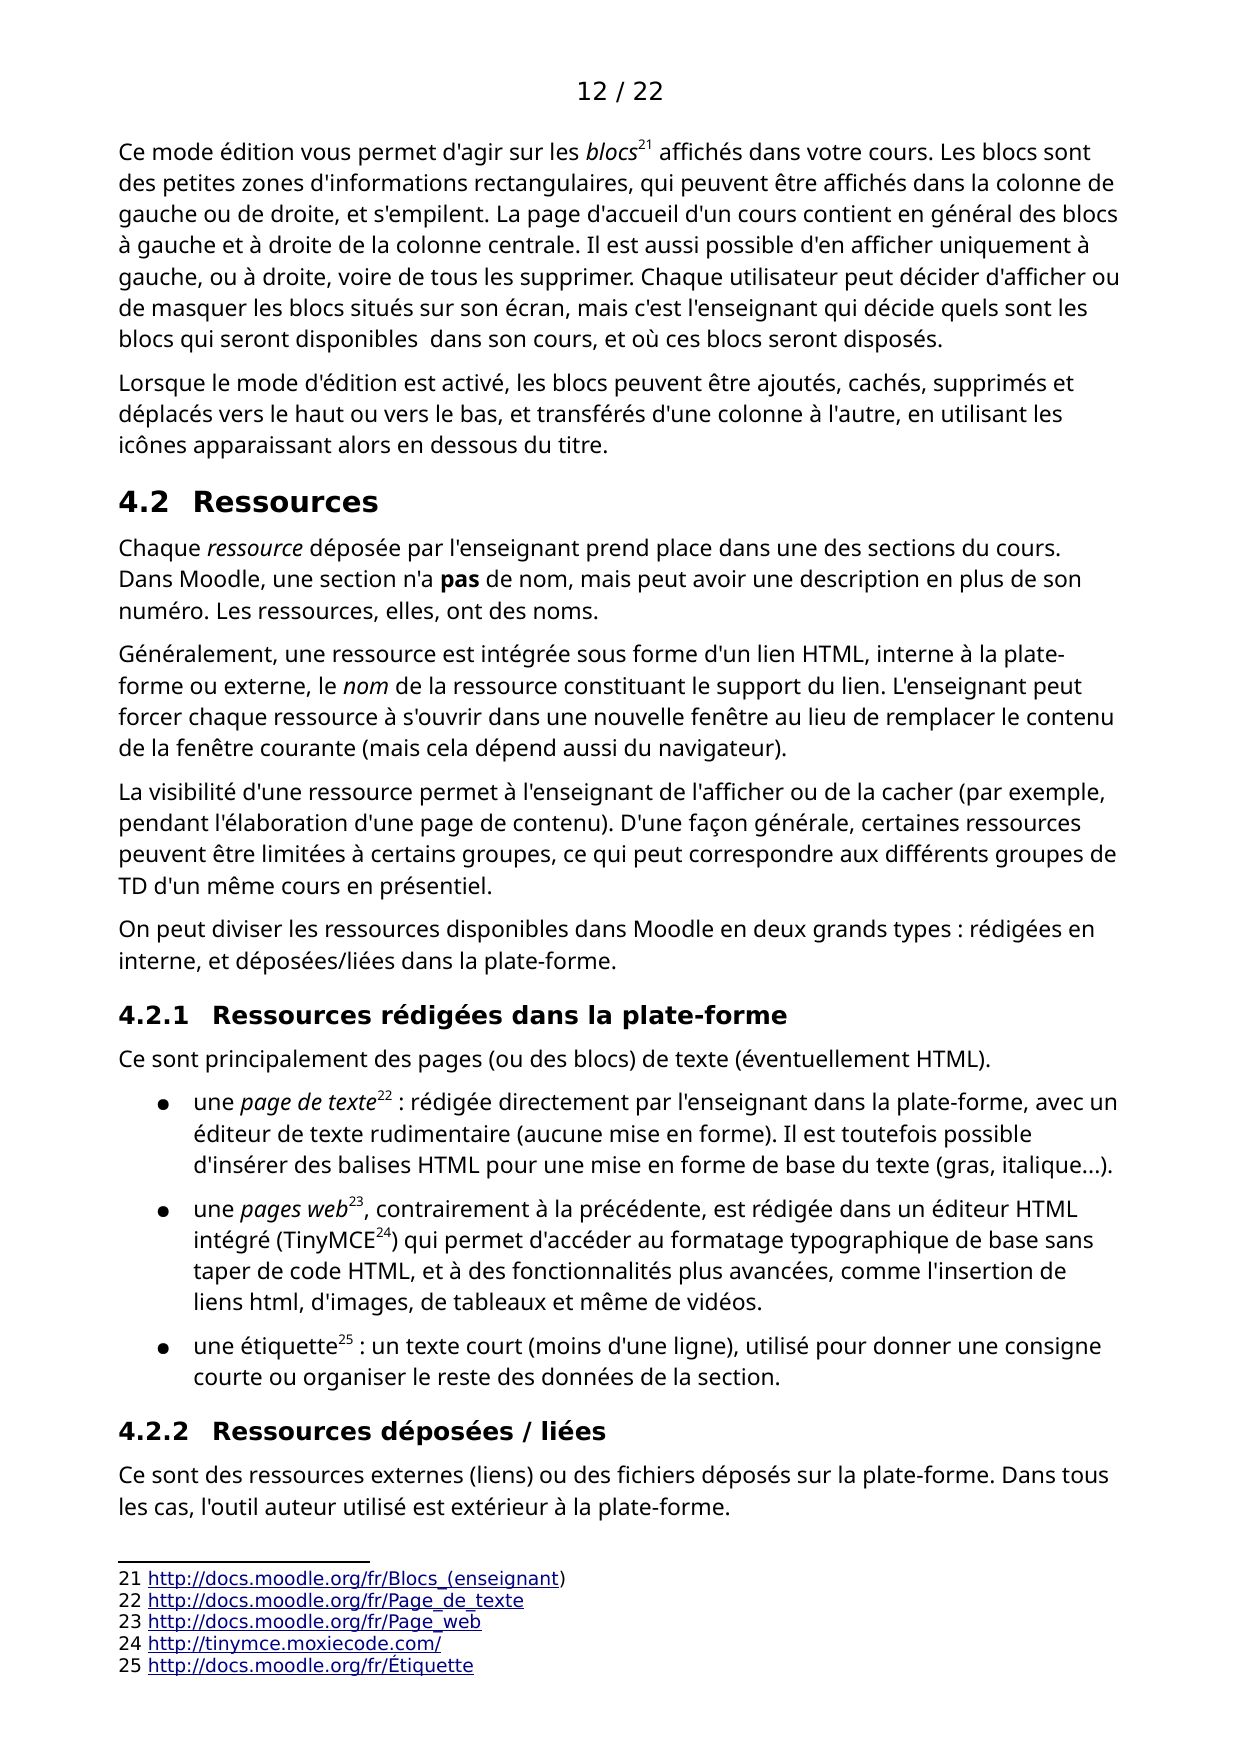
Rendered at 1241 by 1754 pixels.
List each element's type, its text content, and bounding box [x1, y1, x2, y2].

text On peut diviser les ressources disponibles dans Moodle en deux grands types : rédigées en interne, et déposées/liées dans la plate-forme. [118, 913, 1122, 976]
text Lorsque le mode d'édition est activé, les blocs peuvent être ajoutés, cachés, supprimés et déplacés vers le haut ou vers le bas, et transférés d'une colonne à l'autre, en utilisant les icônes apparaissant alors en dessous du titre. [118, 367, 1122, 461]
list une étiquette : un texte court (moins d'une ligne), utilisé pour donner une consigne courte ou organiser le reste des données de la section. [156, 1330, 1122, 1392]
list une page de texte : rédigée directement par l'enseignant dans la plate-forme, avec un éditeur de texte rudimentaire (aucune mise en forme). Il est toutefois possible d'insérer des balises HTML pour une mise en forme de base du texte (gras, italique...). [156, 1086, 1122, 1180]
subtitle Ressources [118, 486, 1122, 519]
subtitle Ressources déposées / liées [118, 1417, 1122, 1447]
list une pages web, contrairement à la précédente, est rédigée dans un éditeur HTML intégré (TinyMCE) qui permet d'accéder au formatage typographique de base sans taper de code HTML, et à des fonctionnalités plus avancées, comme l'insertion de liens html, d'images, de tableaux et même de vidéos. [156, 1192, 1122, 1317]
text Ce mode édition vous permet d'agir sur les blocs affichés dans votre cours. Les blocs sont des petites zones d'informations rectangulaires, qui peuvent être affichés dans la colonne de gauche ou de droite, et s'empilent. La page d'accueil d'un cours contient en général des blocs à gauche et à droite de la colonne centrale. Il est aussi possible d'en afficher uniquement à gauche, ou à droite, voire de tous les supprimer. Chaque utilisateur peut décider d'afficher ou de masquer les blocs situés sur son écran, mais c'est l'enseignant qui décide quels sont les blocs qui seront disponibles dans son cours, et où ces blocs seront disposés. [118, 135, 1122, 354]
list http://docs.moodle.org/fr/Page_de_texte [118, 1590, 1122, 1612]
text Ce sont principalement des pages (ou des blocs) de texte (éventuellement HTML). [118, 1042, 1122, 1074]
subtitle Ressources rédigées dans la plate-forme [118, 1001, 1122, 1030]
list http://docs.moodle.org/fr/Étiquette [118, 1655, 1122, 1677]
list http://tinymce.moxiecode.com/ [118, 1633, 1122, 1655]
text La visibilité d'une ressource permet à l'enseignant de l'afficher ou de la cacher (par exemple, pendant l'élaboration d'une page de contenu). D'une façon générale, certaines ressources peuvent être limitées à certains groupes, ce qui peut correspondre aux différents groupes de TD d'un même cours en présentiel. [118, 776, 1122, 901]
list http://docs.moodle.org/fr/Page_web [118, 1612, 1122, 1633]
text Généralement, une ressource est intégrée sous forme d'un lien HTML, interne à la plate-forme ou externe, le nom de la ressource constituant le support du lien. L'enseignant peut forcer chaque ressource à s'ouvrir dans une nouvelle fenêtre au lieu de remplacer le contenu de la fenêtre courante (mais cela dépend aussi du navigateur). [118, 638, 1122, 763]
text http://docs.moodle.org/fr/Blocs_(enseignant) [118, 1568, 1122, 1590]
text Chaque ressource déposée par l'enseignant prend place dans une des sections du cours. Dans Moodle, une section n'a pas de nom, mais peut avoir une description en plus de son numéro. Les ressources, elles, ont des noms. [118, 532, 1122, 626]
text Ce sont des ressources externes (liens) ou des fichiers déposés sur la plate-forme. Dans tous les cas, l'outil auteur utilisé est extérieur à la plate-forme. [118, 1459, 1122, 1522]
